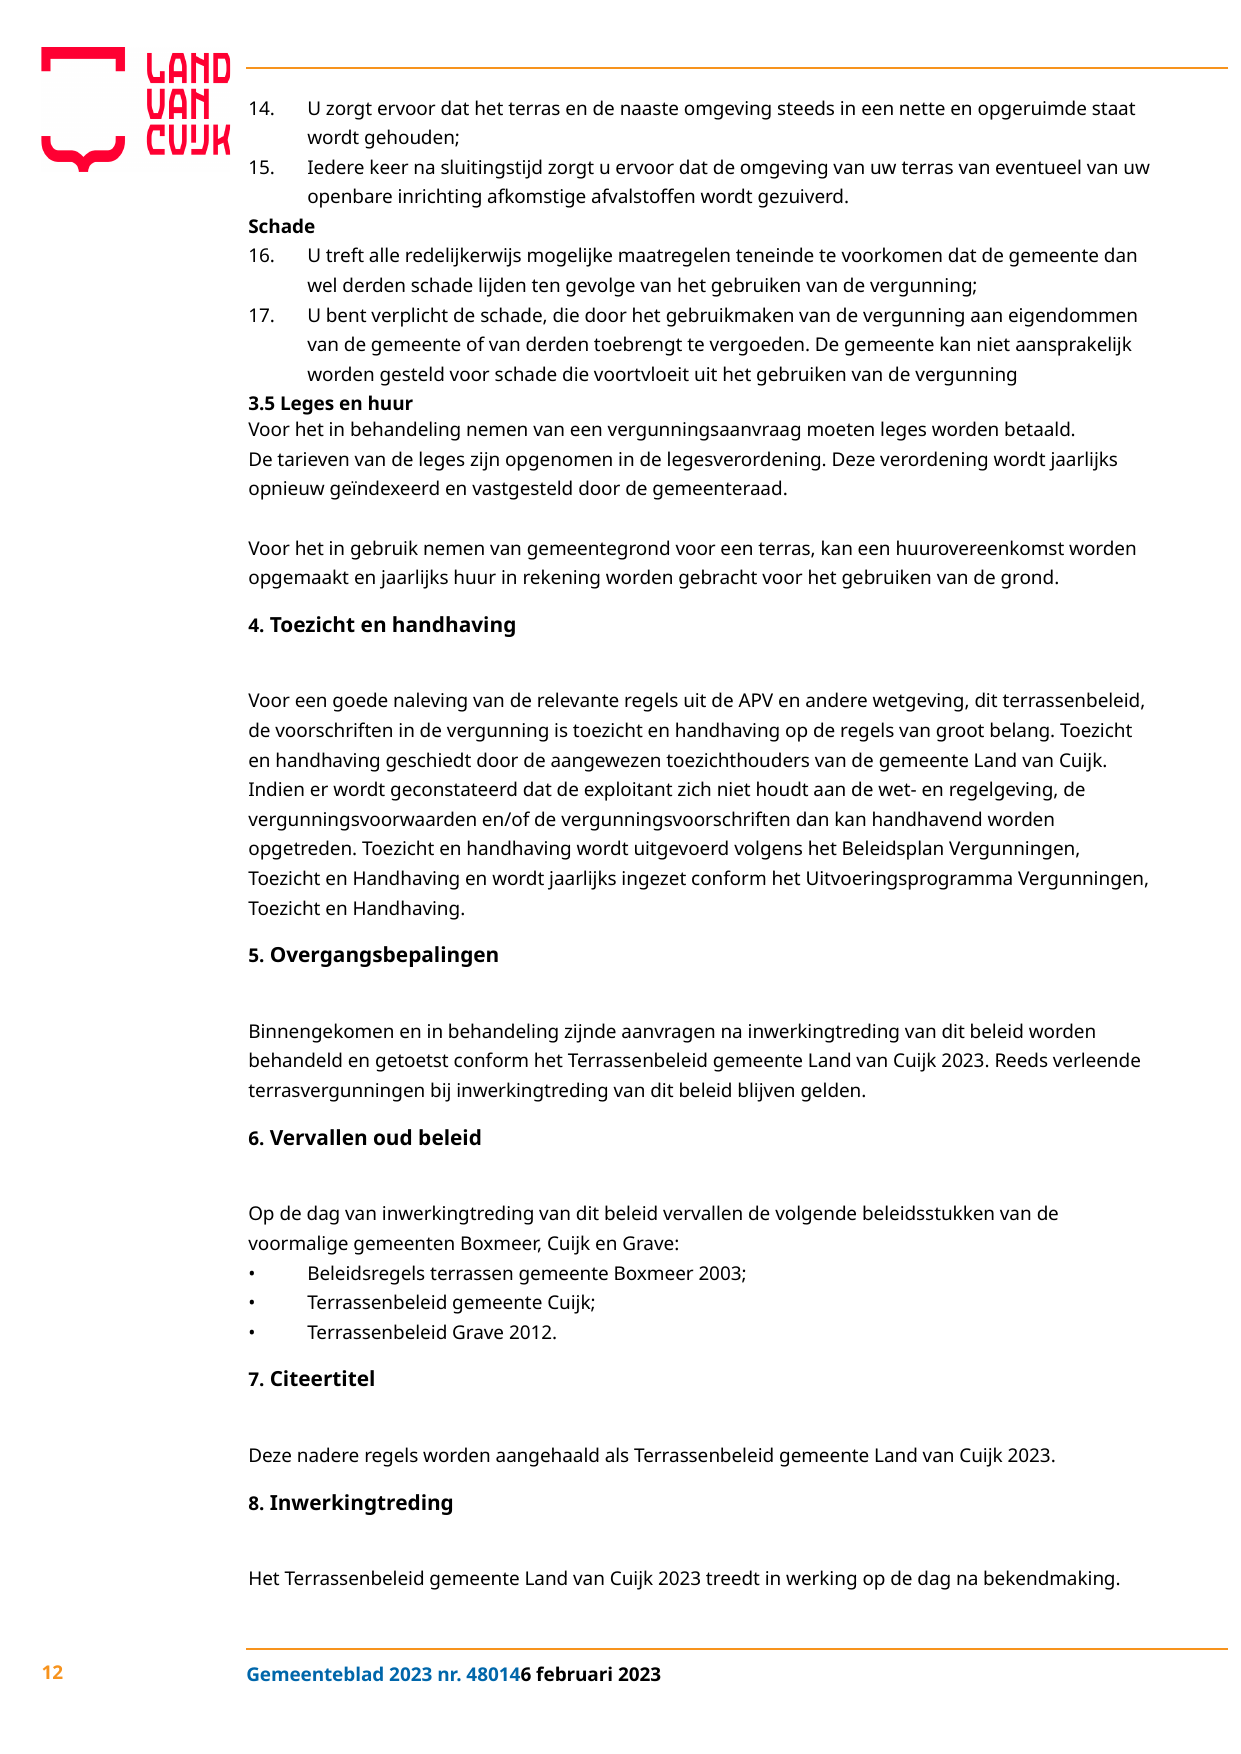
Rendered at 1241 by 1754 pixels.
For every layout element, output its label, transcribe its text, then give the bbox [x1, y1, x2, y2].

text Deze nadere regels worden aangehaald als Terrassenbeleid gemeente Land van Cuijk 2023. [248, 1442, 1152, 1468]
text Voor het in gebruik nemen van gemeentegrond voor een terras, kan een huurovereenkomst worden opgemaakt en jaarlijks huur in rekening worden gebracht voor het gebruiken van de grond. [248, 535, 1152, 590]
list Terrassenbeleid Grave 2012. [248, 1319, 1152, 1344]
list U bent verplicht de schade, die door het gebruikmaken van de vergunning aan eigendommen van de gemeente of van derden toebrengt te vergoeden. De gemeente kan niet aansprakelijk worden gesteld voor schade die voortvloeit uit het gebruiken van de vergunning [248, 302, 1152, 387]
text De tarieven van de leges zijn opgenomen in de legesverordening. Deze verordening wordt jaarlijks opnieuw geïndexeerd en vastgesteld door de gemeenteraad. [248, 446, 1152, 501]
text Op de dag van inwerkingtreding van dit beleid vervallen de volgende beleidsstukken van de voormalige gemeenten Boxmeer, Cuijk en Grave: [248, 1201, 1152, 1256]
text 3.5 Leges en huur [248, 391, 1152, 416]
text 5. Overgangsbepalingen [248, 940, 1152, 969]
text 4. Toezicht en handhaving [248, 610, 1152, 638]
list U zorgt ervoor dat het terras en de naaste omgeving steeds in een nette en opgeruimde staat wordt gehouden; [248, 95, 1152, 150]
text Voor het in behandeling nemen van een vergunningsaanvraag moeten leges worden betaald. [248, 416, 1152, 442]
text Binnengekomen en in behandeling zijnde aanvragen na inwerkingtreding van dit beleid worden behandeld en getoetst conform het Terrassenbeleid gemeente Land van Cuijk 2023. Reeds verleende terrasvergunningen bij inwerkingtreding van dit beleid blijven gelden. [248, 1018, 1152, 1103]
text 7. Citeertitel [248, 1364, 1152, 1393]
list Beleidsregels terrassen gemeente Boxmeer 2003; [248, 1260, 1152, 1285]
text Schade [248, 213, 1152, 239]
list Terrassenbeleid gemeente Cuijk; [248, 1289, 1152, 1315]
text Het Terrassenbeleid gemeente Land van Cuijk 2023 treedt in werking op de dag na bekendmaking. [248, 1566, 1152, 1591]
list U treft alle redelijkerwijs mogelijke maatregelen teneinde te voorkomen dat de gemeente dan wel derden schade lijden ten gevolge van het gebruiken van de vergunning; [248, 243, 1152, 298]
text 6. Vervallen oud beleid [248, 1123, 1152, 1151]
text 8. Inwerkingtreding [248, 1488, 1152, 1516]
list Iedere keer na sluitingstijd zorgt u ervoor dat de omgeving van uw terras van eventueel van uw openbare inrichting afkomstige afvalstoffen wordt gezuiverd. [248, 154, 1152, 209]
picture [41, 47, 231, 172]
text Voor een goede naleving van de relevante regels uit de APV en andere wetgeving, dit terrassenbeleid, de voorschriften in de vergunning is toezicht en handhaving op de regels van groot belang. Toezicht en handhaving geschiedt door de aangewezen toezichthouders van de gemeente Land van Cuijk. Indien er wordt geconstateerd dat de exploitant zich niet houdt aan de wet- en regelgeving, de vergunningsvoorwaarden en/of de vergunningsvoorschriften dan kan handhavend worden opgetreden. Toezicht en handhaving wordt uitgevoerd volgens het Beleidsplan Vergunningen, Toezicht en Handhaving en wordt jaarlijks ingezet conform het Uitvoeringsprogramma Vergunningen, Toezicht en Handhaving. [248, 688, 1152, 920]
